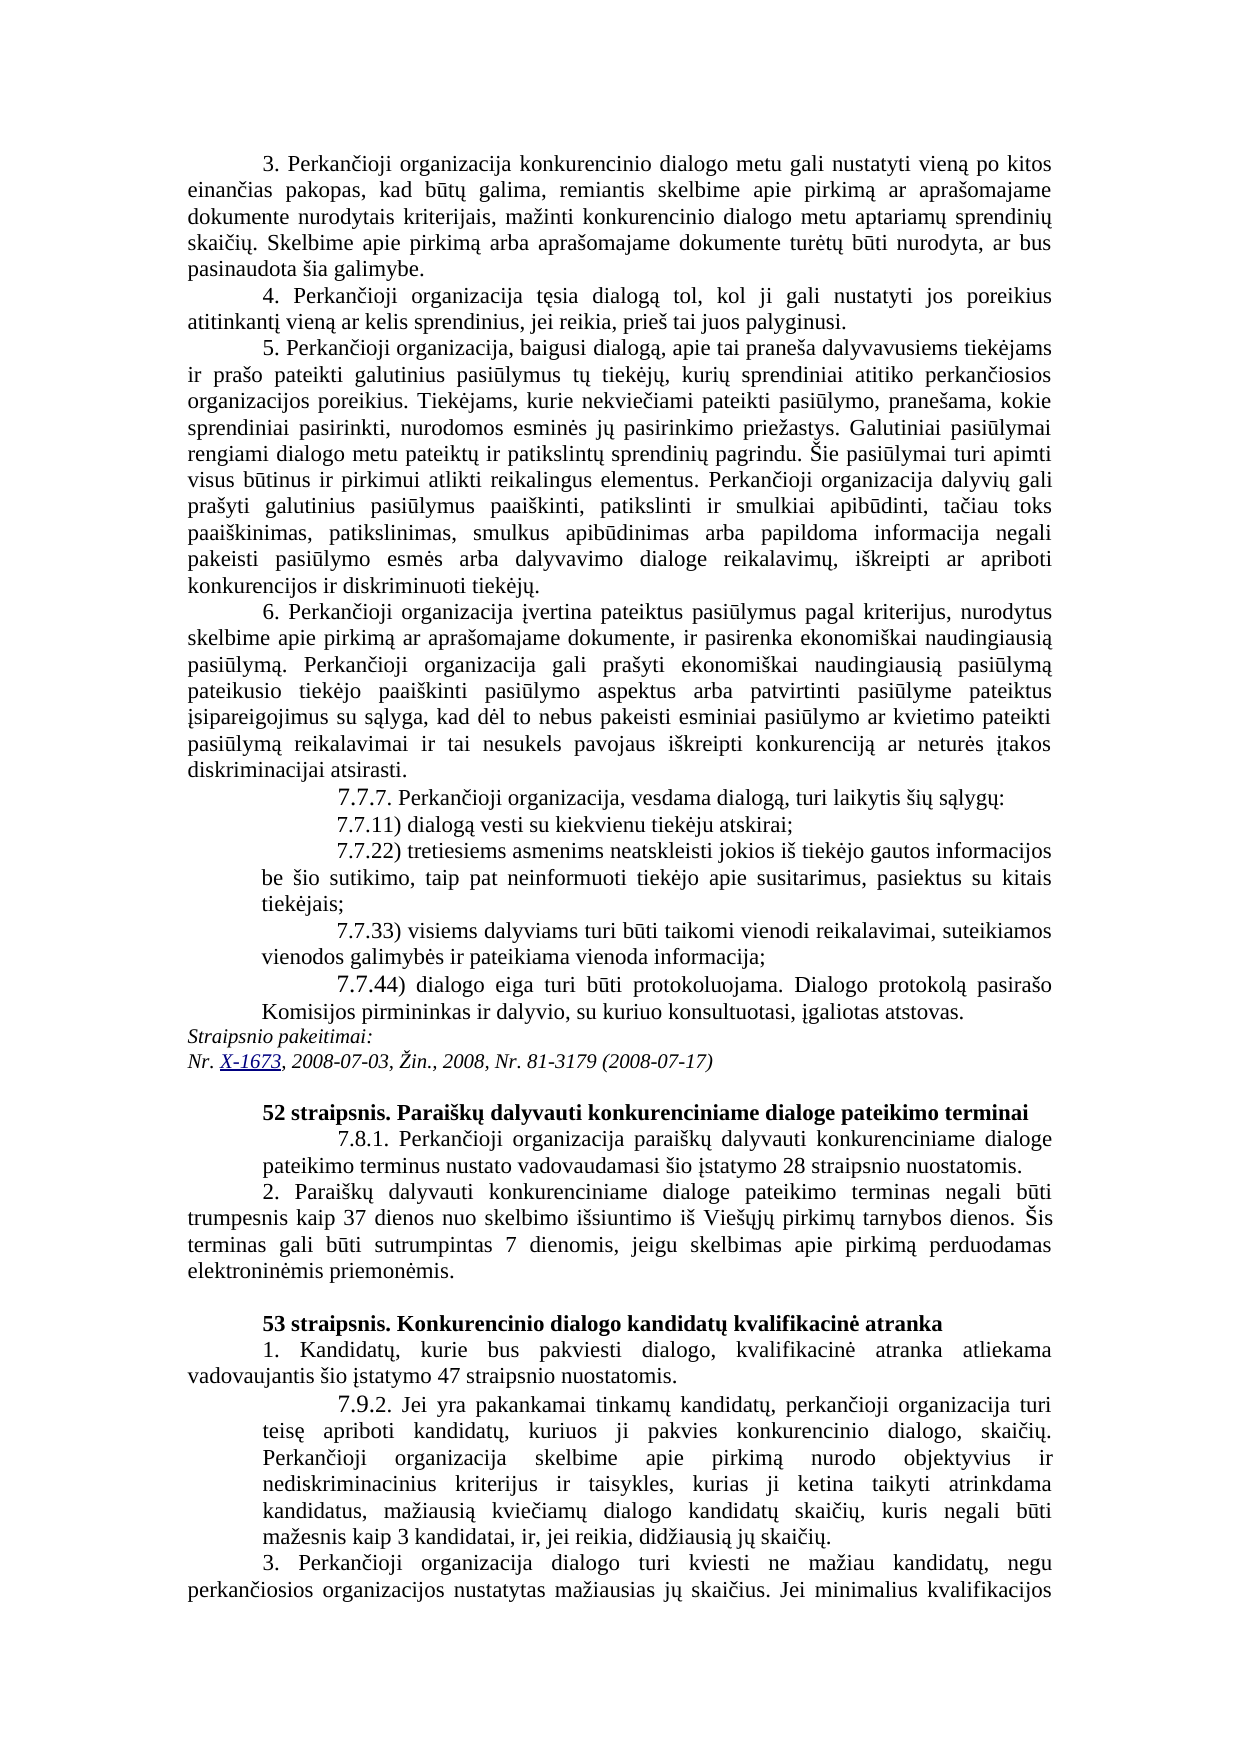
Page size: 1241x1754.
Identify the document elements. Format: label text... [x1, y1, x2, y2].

subtitle 3) visiems dalyviams turi būti taikomi vienodi reikalavimai, suteikiamos vienodos galimybės ir pateikiama vienoda informacija; [187, 917, 1053, 969]
text 3. Perkančioji organizacija konkurencinio dialogo metu gali nustatyti vieną po kitos einančias pakopas, kad būtų galima, remiantis skelbime apie pirkimą ar aprašomajame dokumente nurodytais kriterijais, mažinti konkurencinio dialogo metu aptariamų sprendinių skaičių. Skelbime apie pirkimą arba aprašomajame dokumente turėtų būti nurodyta, ar bus pasinaudota šia galimybe. [187, 150, 1053, 282]
text 2. Paraiškų dalyvauti konkurenciniame dialoge pateikimo terminas negali būti trumpesnis kaip 37 dienos nuo skelbimo išsiuntimo iš Viešųjų pirkimų tarnybos dienos. Šis terminas gali būti sutrumpintas 7 dienomis, jeigu skelbimas apie pirkimą perduodamas elektroninėmis priemonėmis. [187, 1178, 1053, 1283]
text 1. Kandidatų, kurie bus pakviesti dialogo, kvalifikacinė atranka atliekama vadovaujantis šio įstatymo 47 straipsnio nuostatomis. [187, 1336, 1053, 1389]
text 5. Perkančioji organizacija, baigusi dialogą, apie tai praneša dalyvavusiems tiekėjams ir prašo pateikti galutinius pasiūlymus tų tiekėjų, kurių sprendiniai atitiko perkančiosios organizacijos poreikius. Tiekėjams, kurie nekviečiami pateikti pasiūlymo, pranešama, kokie sprendiniai pasirinkti, nurodomos esminės jų pasirinkimo priežastys. Galutiniai pasiūlymai rengiami dialogo metu pateiktų ir patikslintų sprendinių pagrindu. Šie pasiūlymai turi apimti visus būtinus ir pirkimui atlikti reikalingus elementus. Perkančioji organizacija dalyvių gali prašyti galutinius pasiūlymus paaiškinti, patikslinti ir smulkiai apibūdinti, tačiau toks paaiškinimas, patikslinimas, smulkus apibūdinimas arba papildoma informacija negali pakeisti pasiūlymo esmės arba dalyvavimo dialoge reikalavimų, iškreipti ar apriboti konkurencijos ir diskriminuoti tiekėjų. [187, 334, 1053, 598]
text 6. Perkančioji organizacija įvertina pateiktus pasiūlymus pagal kriterijus, nurodytus skelbime apie pirkimą ar aprašomajame dokumente, ir pasirenka ekonomiškai naudingiausią pasiūlymą. Perkančioji organizacija gali prašyti ekonomiškai naudingiausią pasiūlymą pateikusio tiekėjo paaiškinti pasiūlymo aspektus arba patvirtinti pasiūlyme pateiktus įsipareigojimus su sąlyga, kad dėl to nebus pakeisti esminiai pasiūlymo ar kvietimo pateikti pasiūlymą reikalavimai ir tai nesukels pavojaus iškreipti konkurenciją ar neturės įtakos diskriminacijai atsirasti. [187, 598, 1053, 782]
text 52 straipsnis. Paraiškų dalyvauti konkurenciniame dialoge pateikimo terminai [262, 1099, 1053, 1125]
text 53 straipsnis. Konkurencinio dialogo kandidatų kvalifikacinė atranka [187, 1310, 1053, 1336]
text 3. Perkančioji organizacija dialogo turi kviesti ne mažiau kandidatų, negu perkančiosios organizacijos nustatytas mažiausias jų skaičius. Jei minimalius kvalifikacijos [187, 1549, 1053, 1602]
subtitle 1) dialogą vesti su kiekvienu tiekėju atskirai; [187, 811, 1053, 838]
subtitle 2. Jei yra pakankamai tinkamų kandidatų, perkančioji organizacija turi teisę apriboti kandidatų, kuriuos ji pakvies konkurencinio dialogo, skaičių. Perkančioji organizacija skelbime apie pirkimą nurodo objektyvius ir nediskriminacinius kriterijus ir taisykles, kurias ji ketina taikyti atrinkdama kandidatus, mažiausią kviečiamų dialogo kandidatų skaičių, kuris negali būti mažesnis kaip 3 kandidatai, ir, jei reikia, didžiausią jų skaičių. [187, 1389, 1053, 1549]
text Straipsnio pakeitimai: [187, 1024, 1053, 1048]
text Nr. X-1673, 2008-07-03, Žin., 2008, Nr. 81-3179 (2008-07-17) [187, 1048, 1053, 1073]
subtitle 2) tretiesiems asmenims neatskleisti jokios iš tiekėjo gautos informacijos be šio sutikimo, taip pat neinformuoti tiekėjo apie susitarimus, pasiektus su kitais tiekėjais; [187, 838, 1053, 917]
subtitle 7. Perkančioji organizacija, vesdama dialogą, turi laikytis šių sąlygų: [187, 782, 1053, 811]
subtitle 1. Perkančioji organizacija paraiškų dalyvauti konkurenciniame dialoge pateikimo terminus nustato vadovaudamasi šio įstatymo 28 straipsnio nuostatomis. [187, 1125, 1053, 1178]
subtitle 4) dialogo eiga turi būti protokoluojama. Dialogo protokolą pasirašo Komisijos pirmininkas ir dalyvio, su kuriuo konsultuotasi, įgaliotas atstovas. [187, 969, 1053, 1024]
text 4. Perkančioji organizacija tęsia dialogą tol, kol ji gali nustatyti jos poreikius atitinkantį vieną ar kelis sprendinius, jei reikia, prieš tai juos palyginusi. [187, 282, 1053, 334]
